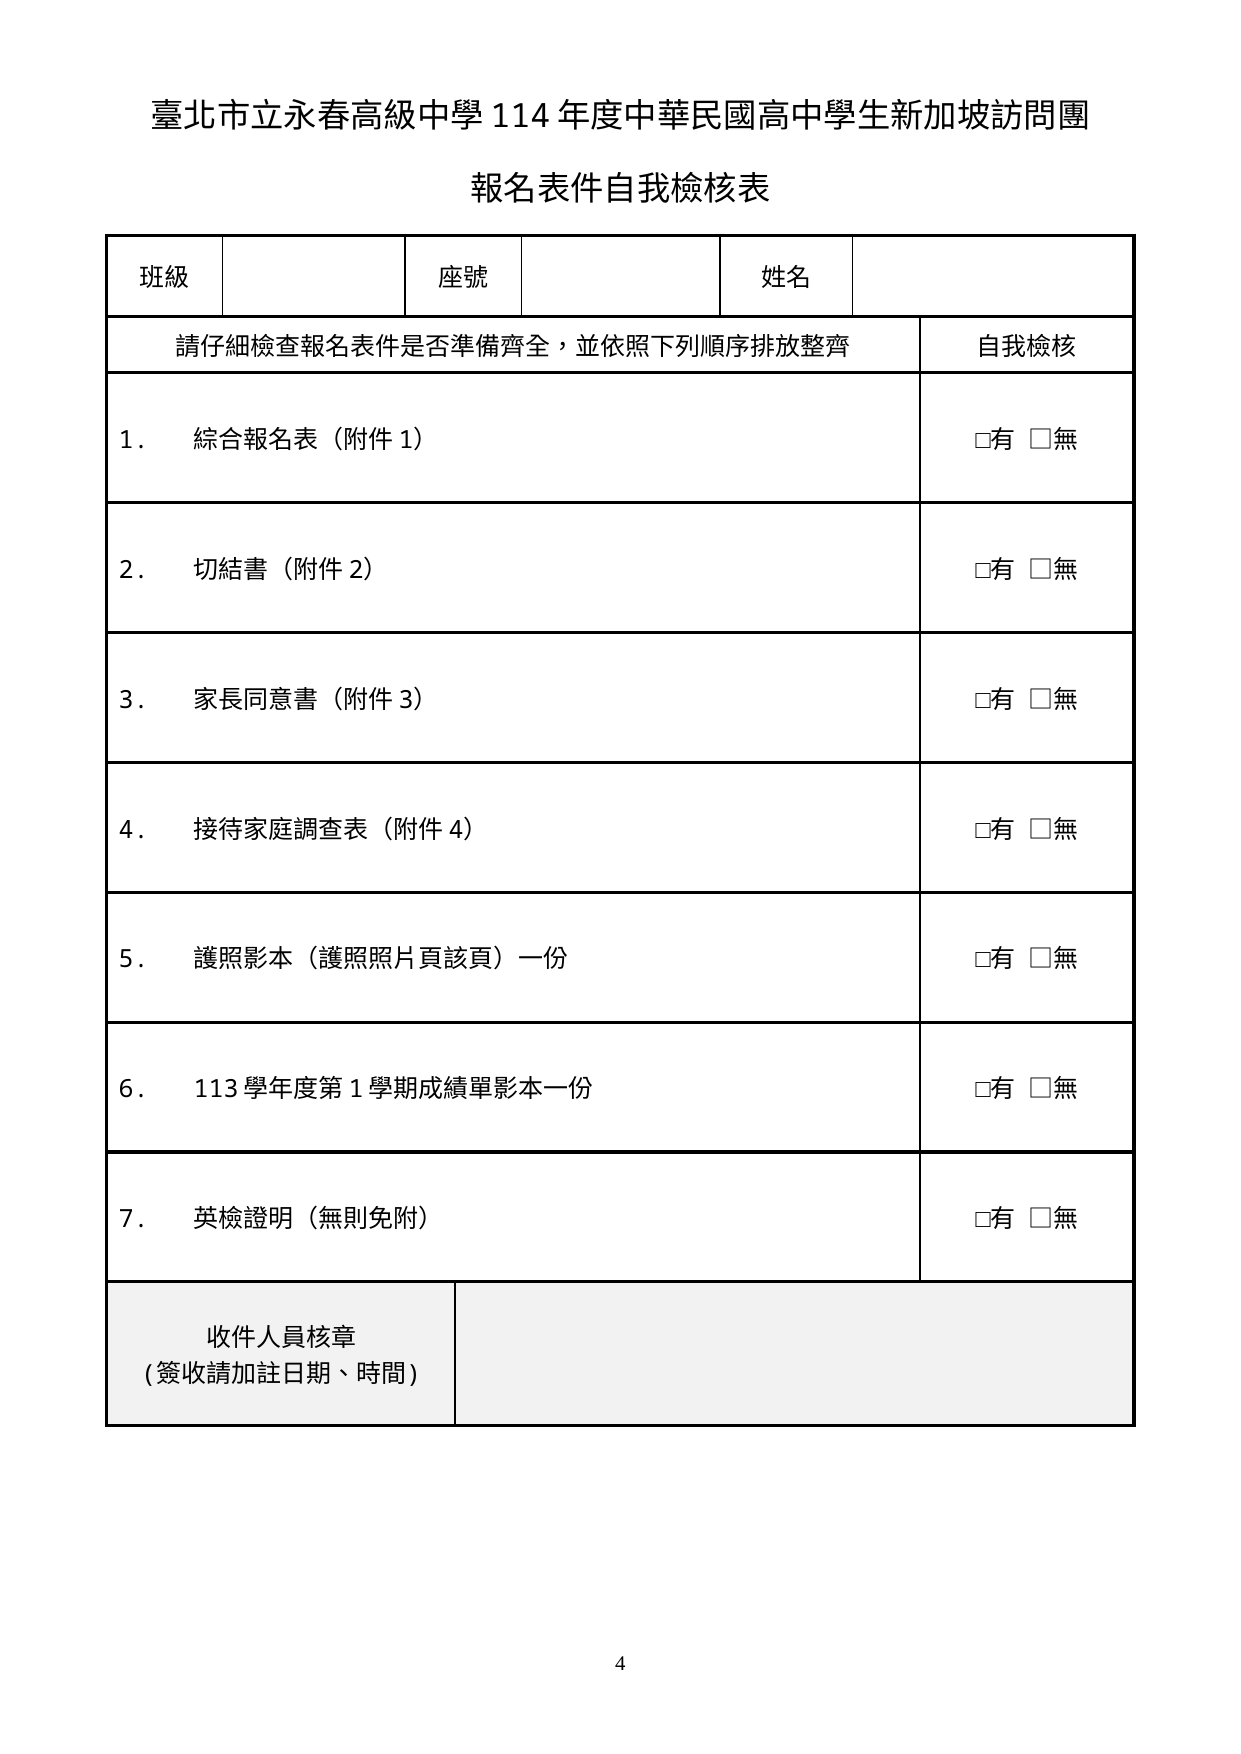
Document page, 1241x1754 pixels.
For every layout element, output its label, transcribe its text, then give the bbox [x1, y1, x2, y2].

table_cell □有 □無 [921, 894, 1132, 1021]
table_cell □有 □無 [921, 764, 1132, 891]
table_cell 切結書（附件2） [108, 504, 919, 631]
table_cell □有 □無 [921, 1154, 1132, 1280]
table_header [223, 237, 404, 315]
table_cell [456, 1283, 1132, 1424]
table_cell □有 □無 [921, 374, 1132, 501]
table_cell 英檢證明（無則免附） [108, 1154, 919, 1280]
table_cell 護照影本（護照照片頁該頁）一份 [108, 894, 919, 1021]
table_cell □有 □無 [921, 634, 1132, 761]
table_cell 綜合報名表（附件1） [108, 374, 919, 501]
text 報名表件自我檢核表 [106, 161, 1134, 209]
table_cell □有 □無 [921, 1024, 1132, 1150]
table_header [853, 237, 1132, 315]
table_cell 收件人員核章 (簽收請加註日期、時間) [108, 1283, 454, 1424]
table_header 班級 [108, 237, 222, 315]
table_header [522, 237, 719, 315]
table_cell □有 □無 [921, 504, 1132, 631]
table_cell 113學年度第1學期成績單影本一份 [108, 1024, 919, 1150]
table_cell 家長同意書（附件3） [108, 634, 919, 761]
table_cell 請仔細檢查報名表件是否準備齊全，並依照下列順序排放整齊 [108, 318, 919, 371]
table_cell 自我檢核 [921, 318, 1132, 371]
table_cell 接待家庭調查表（附件4） [108, 764, 919, 891]
table_header 座號 [406, 237, 521, 315]
text 臺北市立永春高級中學114年度中華民國高中學生新加坡訪問團 [106, 89, 1134, 137]
table_header 姓名 [721, 237, 852, 315]
